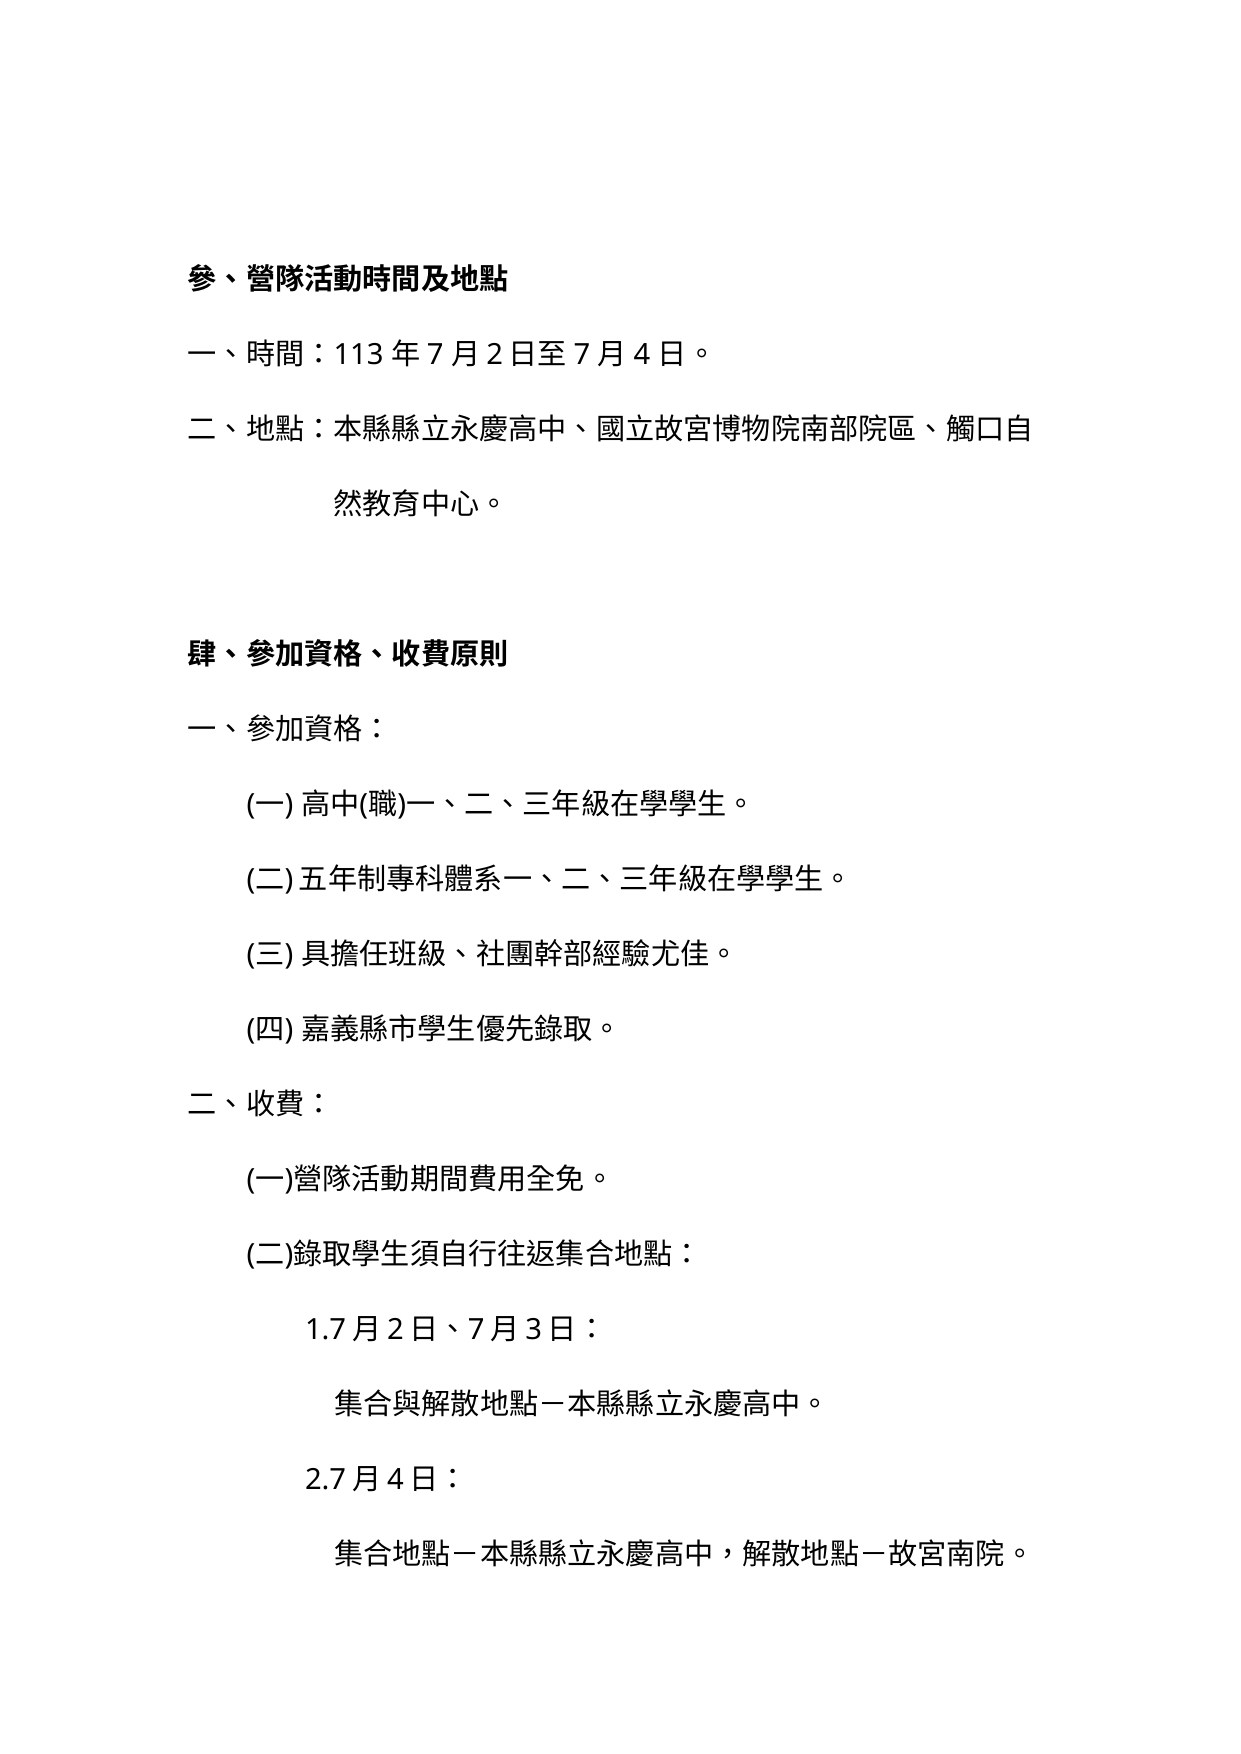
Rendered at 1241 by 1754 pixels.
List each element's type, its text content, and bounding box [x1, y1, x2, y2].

text (二) 五年制專科體系一、二、三年級在學學生。 [246, 839, 1053, 914]
text 集合地點－本縣縣立永慶高中，解散地點－故宮南院。 [246, 1514, 1053, 1589]
text 參、營隊活動時間及地點 [187, 239, 1053, 314]
text (三) 具擔任班級、社團幹部經驗尤佳。 [246, 914, 1053, 989]
text (二)錄取學生須自行往返集合地點： [246, 1214, 1053, 1289]
text 2.7月4日： [246, 1439, 1053, 1514]
text 集合與解散地點－本縣縣立永慶高中。 [246, 1364, 1053, 1439]
text (四) 嘉義縣市學生優先錄取。 [246, 989, 1053, 1064]
text (一) 高中(職)一、二、三年級在學學生。 [246, 764, 1053, 839]
text 一、參加資格： [187, 689, 1053, 764]
text 一、時間：113 年 7 月2日至 7 月 4 日。 [187, 314, 1053, 389]
text 然教育中心。 [187, 464, 1053, 539]
text 二、收費： [187, 1064, 1053, 1139]
text 1.7月2日、7月3日： [246, 1289, 1053, 1364]
text 二、地點：本縣縣立永慶高中、國立故宮博物院南部院區、觸口自 [187, 389, 1053, 464]
text (一)營隊活動期間費用全免。 [246, 1139, 1053, 1214]
text 肆、參加資格、收費原則 [187, 614, 1053, 689]
